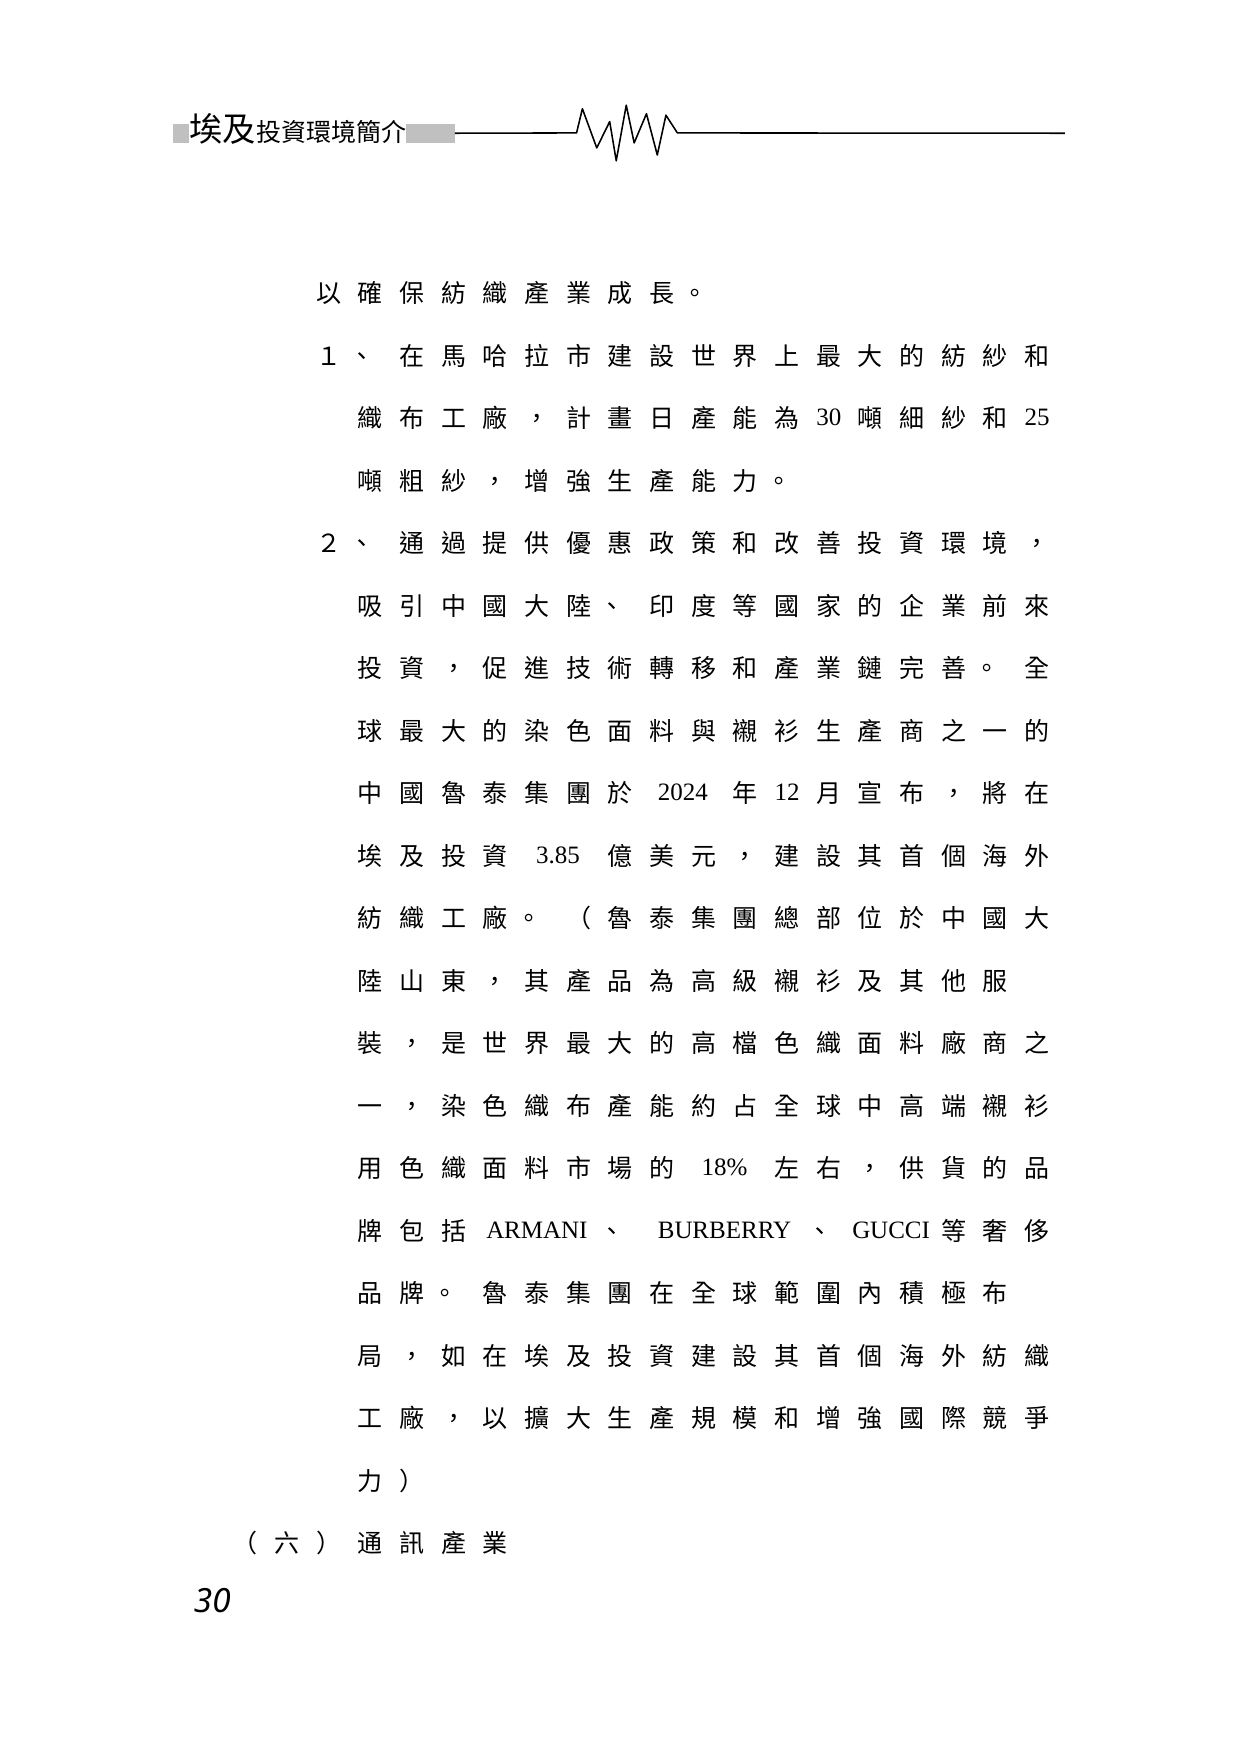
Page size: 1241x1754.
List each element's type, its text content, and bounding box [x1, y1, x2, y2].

text １、在馬哈拉市建設世界上最大的紡紗和織布工廠，計畫日產能為30噸細紗和25噸粗紗，增強生產能力。 [281, 313, 1058, 500]
text ２、通過提供優惠政策和改善投資環境，吸引中國大陸、印度等國家的企業前來投資，促進技術轉移和產業鏈完善。全球最大的染色面料與襯衫生產商之一的中國魯泰集團於2024年12月宣布，將在埃及投資3.85億美元，建設其首個海外紡織工廠。（魯泰集團總部位於中國大陸山東，其產品為高級襯衫及其他服裝，是世界最大的高檔色織面料廠商之一，染色織布產能約占全球中高端襯衫用色織面料市場的18%左右，供貨的品牌包括ARMANI、BURBERRY、GUCCI等奢侈品牌。魯泰集團在全球範圍內積極布局，如在埃及投資建設其首個海外紡織工廠，以擴大生產規模和增強國際競爭力） [281, 500, 1058, 1500]
text 以確保紡織產業成長。 [281, 250, 1058, 313]
text （六）通訊產業 [207, 1500, 1058, 1563]
